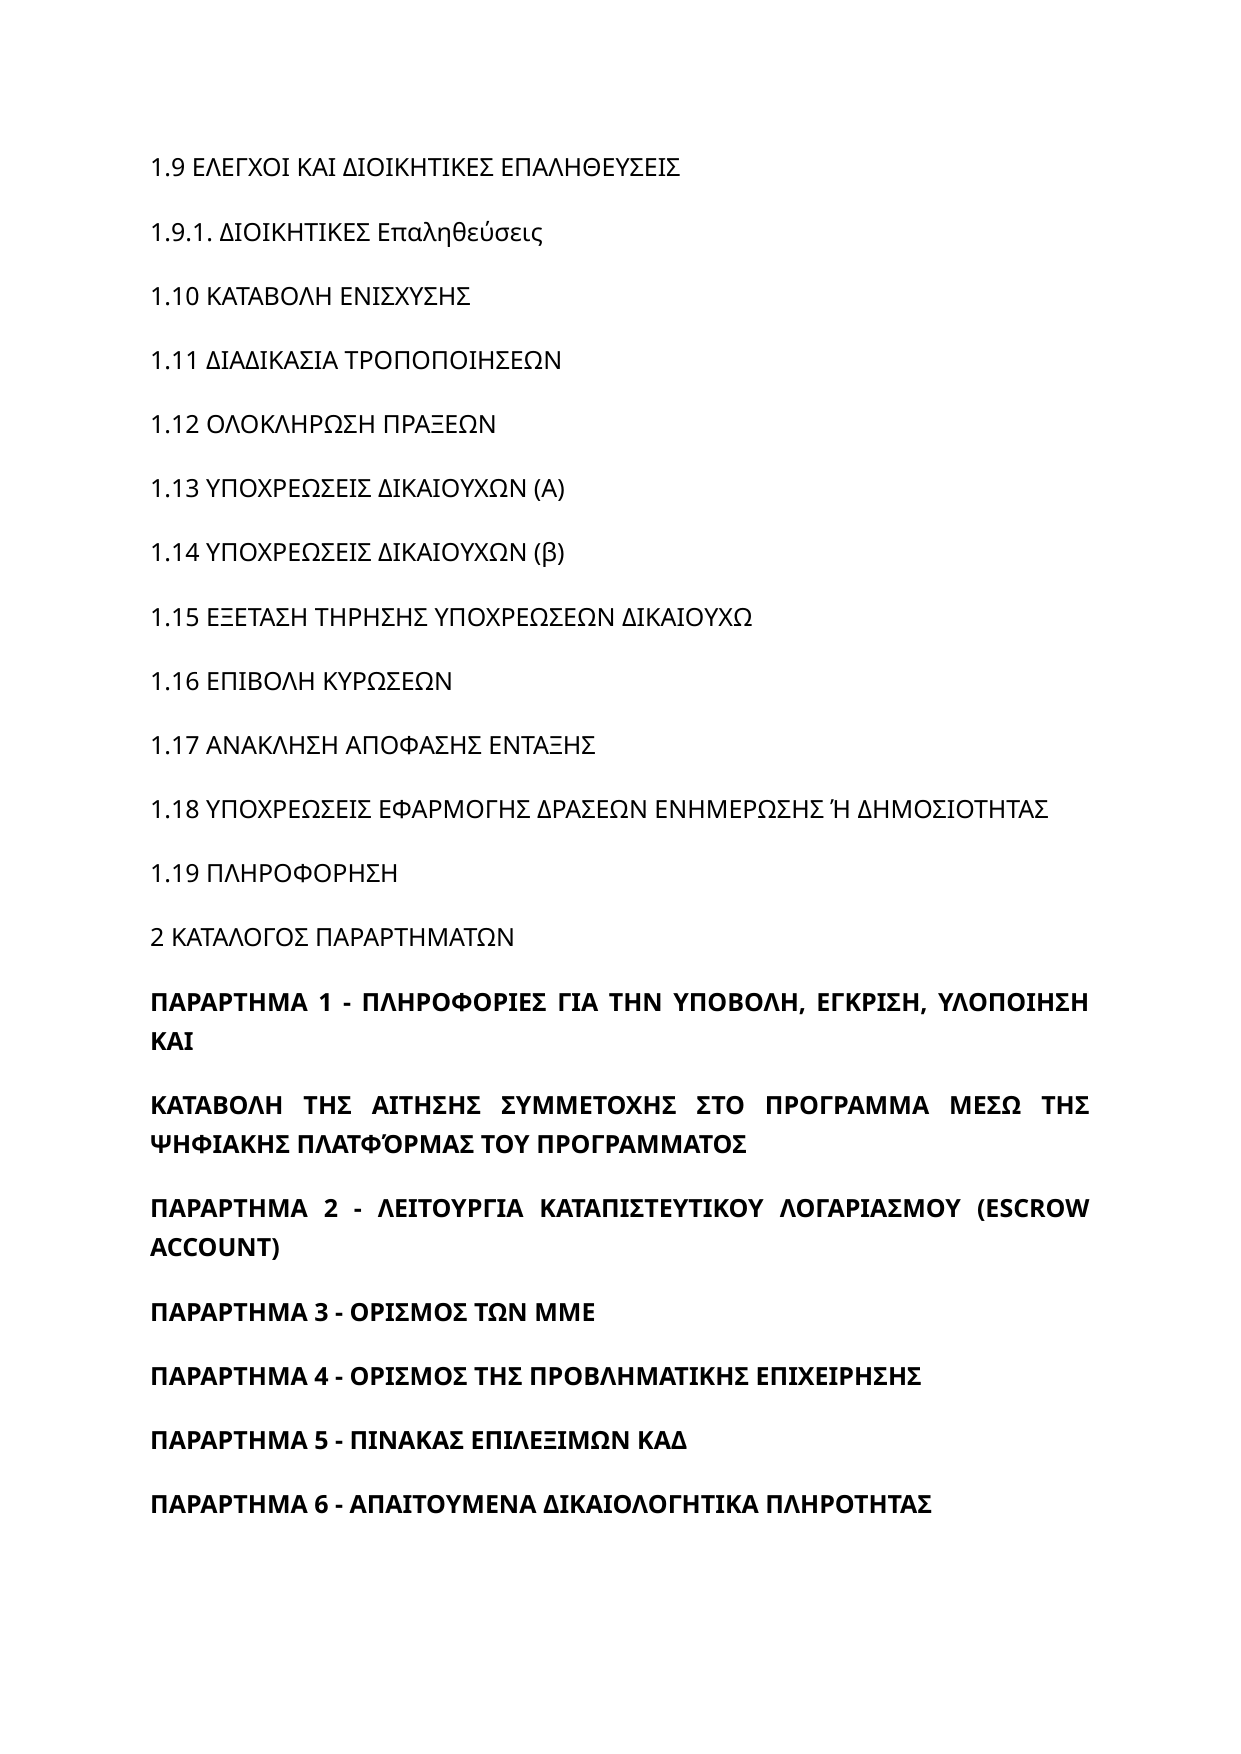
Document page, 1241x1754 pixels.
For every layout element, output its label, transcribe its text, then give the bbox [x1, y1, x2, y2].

text ΠΑΡΑΡΤΗΜΑ 3 - ΟΡΙΣΜΟΣ ΤΩΝ ΜΜΕ [150, 1294, 1090, 1328]
text 1.19 ΠΛΗΡΟΦΟΡΗΣΗ [150, 856, 1090, 890]
text 1.12 ΟΛΟΚΛΗΡΩΣΗ ΠΡΑΞΕΩΝ [150, 407, 1090, 441]
text 1.15 ΕΞΕΤΑΣΗ ΤΗΡΗΣΗΣ ΥΠΟΧΡΕΩΣΕΩΝ ΔΙΚΑΙΟΥΧΩ [150, 599, 1090, 633]
text 1.17 ΑΝΑΚΛΗΣΗ ΑΠΟΦΑΣΗΣ ΕΝΤΑΞΗΣ [150, 727, 1090, 762]
text ΠΑΡΑΡΤΗΜΑ 4 - ΟΡΙΣΜΟΣ ΤΗΣ ΠΡΟΒΛΗΜΑΤΙΚΗΣ ΕΠΙΧΕΙΡΗΣΗΣ [150, 1358, 1090, 1392]
text 1.18 ΥΠΟΧΡΕΩΣΕΙΣ ΕΦΑΡΜΟΓΗΣ ΔΡΑΣΕΩΝ ΕΝΗΜΕΡΩΣΗΣ Ή ΔΗΜΟΣΙΟΤΗΤΑΣ [150, 792, 1090, 826]
text ΠΑΡΑΡΤΗΜΑ 5 - ΠΙΝΑΚΑΣ ΕΠΙΛΕΞΙΜΩΝ ΚΑΔ [150, 1422, 1090, 1457]
text 2 ΚΑΤΑΛΟΓΟΣ ΠΑΡΑΡΤΗΜΑΤΩΝ [150, 920, 1090, 954]
text 1.10 ΚΑΤΑΒΟΛΗ ΕΝΙΣΧΥΣΗΣ [150, 278, 1090, 312]
text ΠΑΡΑΡΤΗΜΑ 1 - ΠΛΗΡΟΦΟΡΙΕΣ ΓΙΑ ΤΗΝ ΥΠΟΒΟΛΗ, ΕΓΚΡΙΣΗ, ΥΛΟΠΟΙΗΣΗ ΚΑΙ [150, 984, 1090, 1057]
text 1.13 ΥΠΟΧΡΕΩΣΕΙΣ ΔΙΚΑΙΟΥΧΩΝ (Α) [150, 471, 1090, 505]
text 1.9 ΕΛΕΓΧΟΙ ΚΑΙ ΔΙΟΙΚΗΤΙΚΕΣ ΕΠΑΛΗΘΕΥΣΕΙΣ [150, 150, 1090, 184]
text ΚΑΤΑΒΟΛΗ ΤΗΣ ΑΙΤΗΣΗΣ ΣΥΜΜΕΤΟΧΗΣ ΣΤΟ ΠΡΟΓΡΑΜΜΑ ΜΕΣΩ ΤΗΣ ΨΗΦΙΑΚΗΣ ΠΛΑΤΦΌΡΜΑΣ ΤΟΥ ΠΡΟΓΡΑΜΜΑΤΟΣ [150, 1087, 1090, 1161]
text 1.11 ΔΙΑΔΙΚΑΣΙΑ ΤΡΟΠΟΠΟΙΗΣΕΩΝ [150, 342, 1090, 377]
text 1.14 ΥΠΟΧΡΕΩΣΕΙΣ ΔΙΚΑΙΟΥΧΩΝ (β) [150, 535, 1090, 569]
text ΠΑΡΑΡΤΗΜΑ 6 - ΑΠΑΙΤΟΥΜΕΝΑ ΔΙΚΑΙΟΛΟΓΗΤΙΚΑ ΠΛΗΡΟΤΗΤΑΣ [150, 1487, 1090, 1521]
text 1.9.1. ΔΙΟΙΚΗΤΙΚΕΣ Επαληθεύσεις [150, 214, 1090, 248]
text ΠΑΡΑΡΤΗΜΑ 2 - ΛΕΙΤΟΥΡΓΙΑ ΚΑΤΑΠΙΣΤΕΥΤΙΚΟΥ ΛΟΓΑΡΙΑΣΜΟΥ (ESCROW ACCOUNT) [150, 1191, 1090, 1264]
text 1.16 ΕΠΙΒΟΛΗ ΚΥΡΩΣΕΩΝ [150, 663, 1090, 697]
